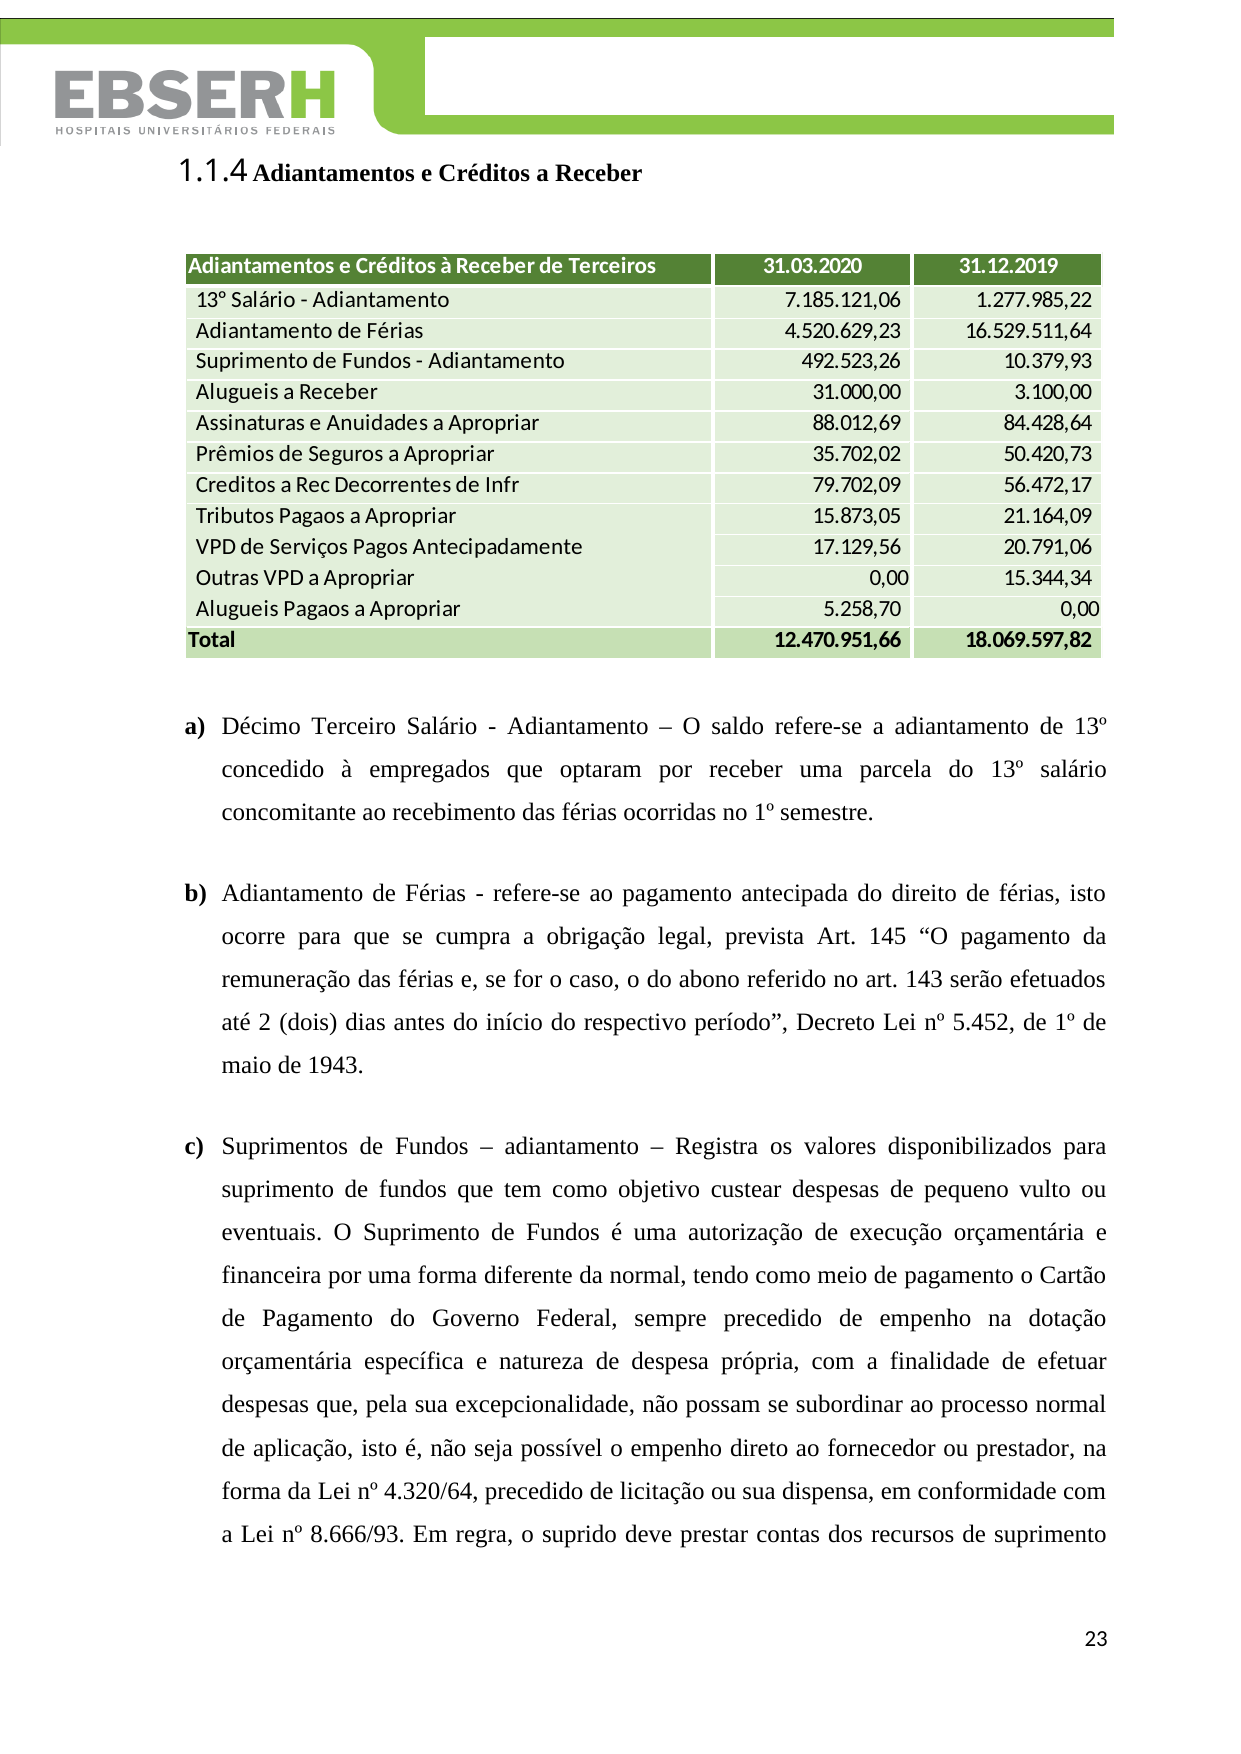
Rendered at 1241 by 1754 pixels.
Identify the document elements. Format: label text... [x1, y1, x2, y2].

list Suprimentos de Fundos – adiantamento – Registra os valores disponibilizados para suprimento de fundos que tem como objetivo custear despesas de pequeno vulto ou eventuais. O Suprimento de Fundos é uma autorização de execução orçamentária e financeira por uma forma diferente da normal, tendo como meio de pagamento o Cartão de Pagamento do Governo Federal, sempre precedido de empenho na dotação orçamentária específica e natureza de despesa própria, com a finalidade de efetuar despesas que, pela sua excepcionalidade, não possam se subordinar ao processo normal de aplicação, isto é, não seja possível o empenho direto ao fornecedor ou prestador, na forma da Lei nº 4.320/64, precedido de licitação ou sua dispensa, em conformidade com a Lei nº 8.666/93. Em regra, o suprido deve prestar contas dos recursos de suprimento [184, 1131, 1107, 1548]
list Décimo Terceiro Salário - Adiantamento – O saldo refere-se a adiantamento de 13º concedido à empregados que optaram por receber uma parcela do 13º salário concomitante ao recebimento das férias ocorridas no 1º semestre. [184, 711, 1107, 826]
list Adiantamento de Férias - refere-se ao pagamento antecipada do direito de férias, isto ocorre para que se cumpra a obrigação legal, prevista Art. 145 “O pagamento da remuneração das férias e, se for o caso, o do abono referido no art. 143 serão efetuados até 2 (dois) dias antes do início do respectivo período”, Decreto Lei nº 5.452, de 1º de maio de 1943. [184, 878, 1107, 1079]
list Adiantamentos e Créditos a Receber [177, 148, 1107, 190]
